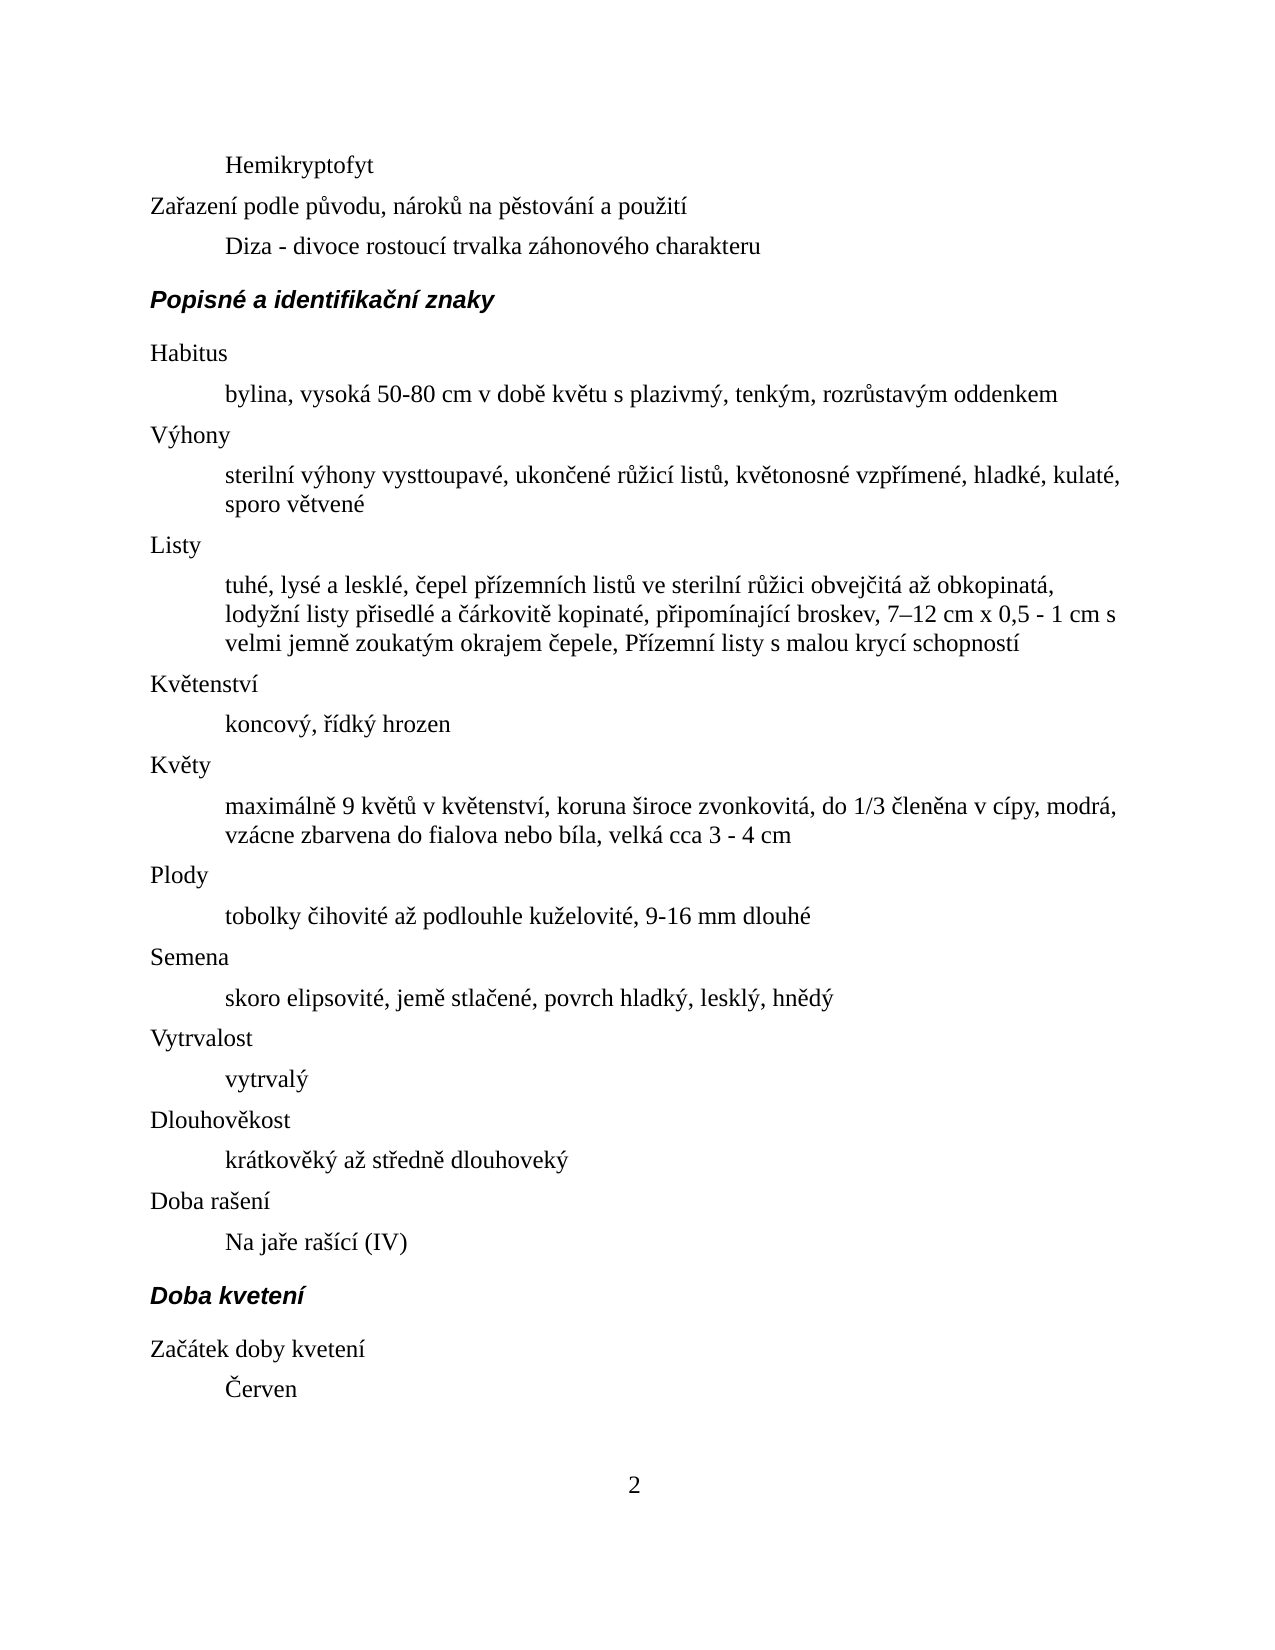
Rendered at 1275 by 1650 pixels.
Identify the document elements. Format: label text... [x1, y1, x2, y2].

text vytrvalý [225, 1064, 1125, 1093]
text Červen [225, 1374, 1125, 1403]
text bylina, vysoká 50-80 cm v době květu s plazivmý, tenkým, rozrůstavým oddenkem [225, 379, 1125, 408]
text Doba rašení [150, 1186, 1125, 1215]
text Zařazení podle původu, nároků na pěstování a použití [150, 191, 1125, 219]
text Habitus [150, 338, 1125, 367]
text Diza - divoce rostoucí trvalka záhonového charakteru [225, 231, 1125, 260]
subtitle Popisné a identifikační znaky [150, 285, 1125, 314]
text Výhony [150, 420, 1125, 448]
text Na jaře rašící (IV) [225, 1227, 1125, 1256]
text Vytrvalost [150, 1023, 1125, 1052]
text Plody [150, 861, 1125, 889]
text maximálně 9 květů v květenství, koruna široce zvonkovitá, do 1/3 členěna v cípy, modrá, vzácne zbarvena do fialova nebo bíla, velká cca 3 - 4 cm [225, 791, 1125, 848]
text tuhé, lysé a lesklé, čepel přízemních listů ve sterilní růžici obvejčitá až obkopinatá, lodyžní listy přisedlé a čárkovitě kopinaté, připomínající broskev, 7–12 cm x 0,5 - 1 cm s velmi jemně zoukatým okrajem čepele, Přízemní listy s malou krycí schopností [225, 571, 1125, 657]
text Květy [150, 750, 1125, 779]
text koncový, řídký hrozen [225, 709, 1125, 738]
text skoro elipsovité, jemě stlačené, povrch hladký, lesklý, hnědý [225, 983, 1125, 1011]
text krátkověký až středně dlouhoveký [225, 1146, 1125, 1174]
text tobolky čihovité až podlouhle kuželovité, 9-16 mm dlouhé [225, 901, 1125, 930]
subtitle Doba kvetení [150, 1281, 1125, 1309]
text Květenství [150, 669, 1125, 698]
text Hemikryptofyt [225, 150, 1125, 179]
text sterilní výhony vysttoupavé, ukončené růžicí listů, květonosné vzpřímené, hladké, kulaté, sporo větvené [225, 460, 1125, 518]
text Začátek doby kvetení [150, 1334, 1125, 1363]
text Dlouhověkost [150, 1105, 1125, 1134]
text Listy [150, 530, 1125, 559]
text Semena [150, 942, 1125, 971]
